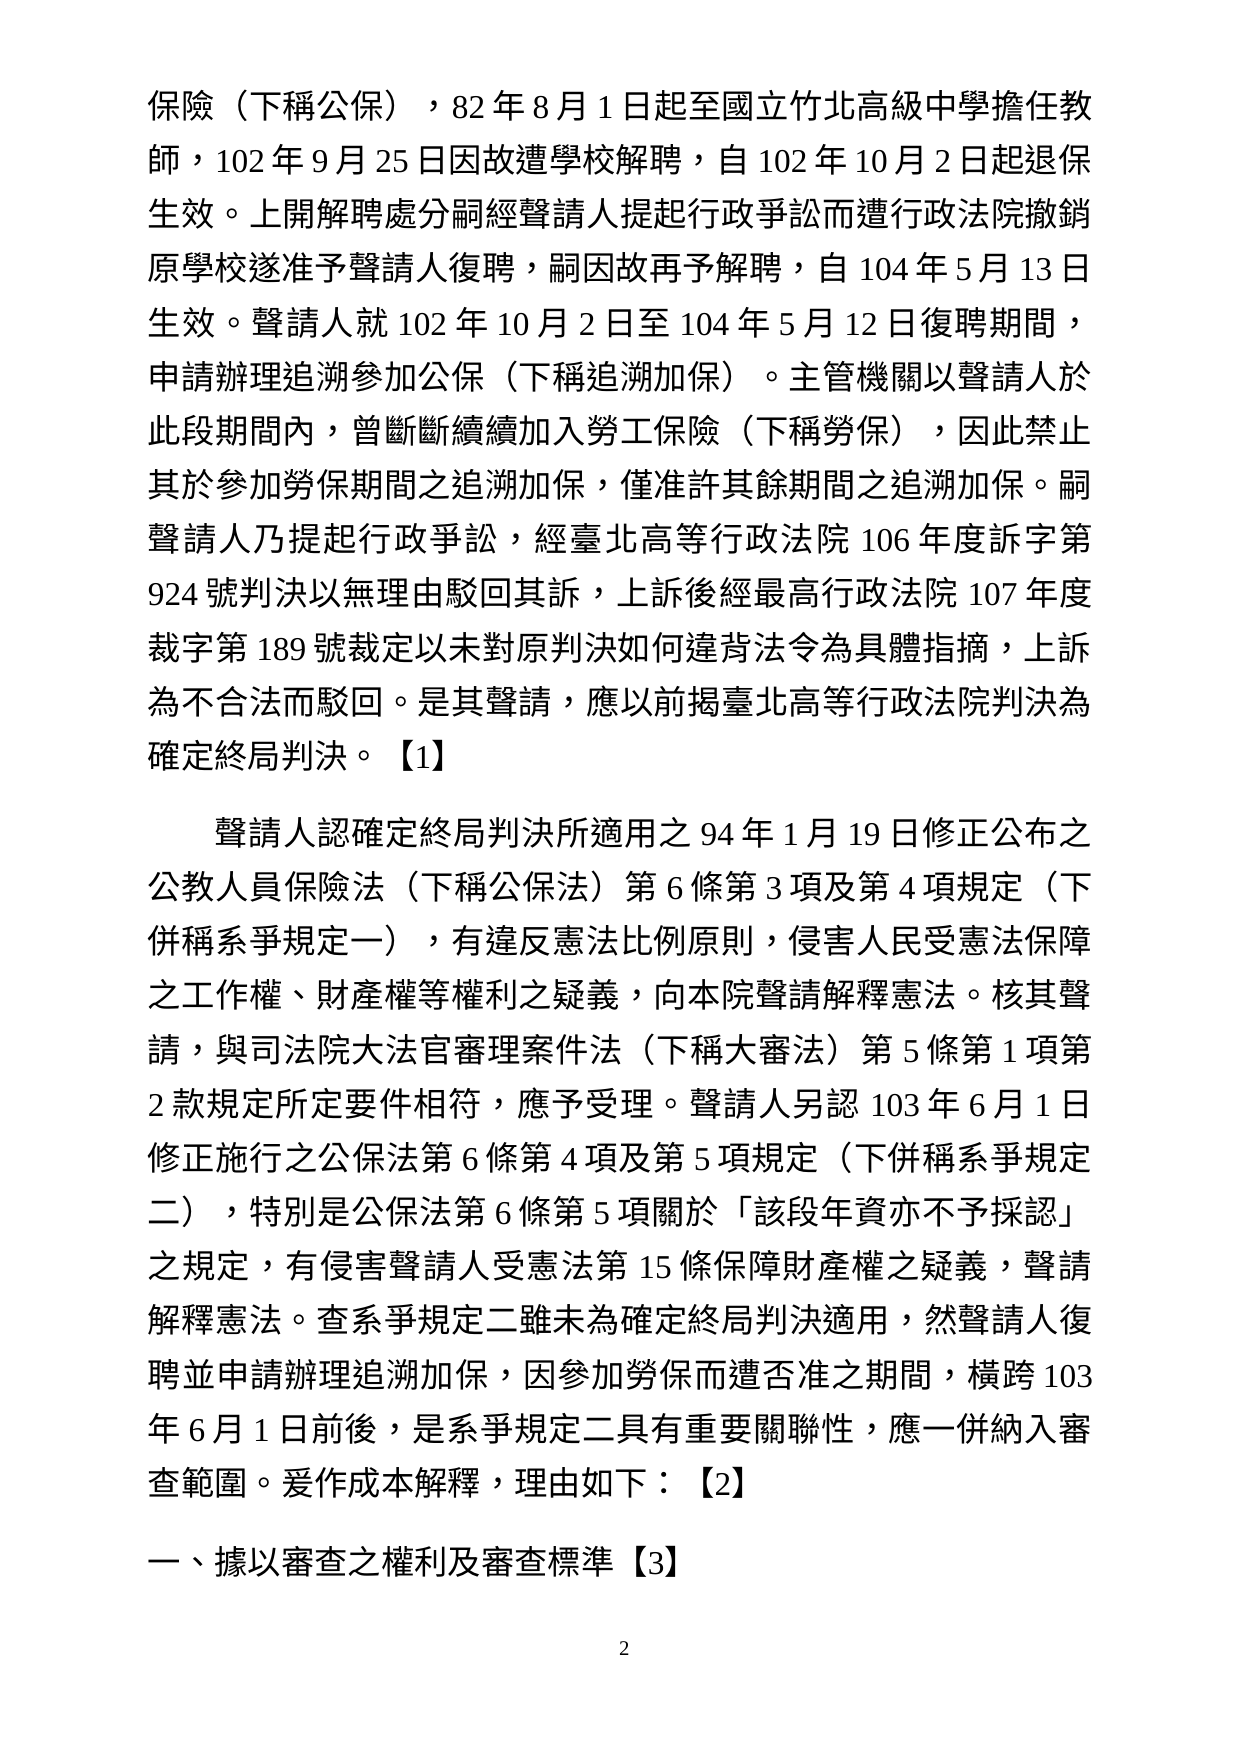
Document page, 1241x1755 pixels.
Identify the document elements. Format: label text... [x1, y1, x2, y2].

text 聲請人王敏自71年8月1日起初任國小教職即加入公教人員保險（下稱公保），82年8月1日起至國立竹北高級中學擔任教師，102年9月25日因故遭學校解聘，自102年10月2日起退保生效。上開解聘處分嗣經聲請人提起行政爭訟而遭行政法院撤銷，原學校遂准予聲請人復聘，嗣因故再予解聘，自104年5月13日生效。聲請人就102年10月2日至104年5月12日復聘期間，申請辦理追溯參加公保（下稱追溯加保）。主管機關以聲請人於此段期間內，曾斷斷續續加入勞工保險（下稱勞保），因此禁止其於參加勞保期間之追溯加保，僅准許其餘期間之追溯加保。嗣聲請人乃提起行政爭訟，經臺北高等行政法院106年度訴字第924號判決以無理由駁回其訴，上訴後經最高行政法院107年度裁字第189號裁定以未對原判決如何違背法令為具體指摘，上訴為不合法而駁回。是其聲請，應以前揭臺北高等行政法院判決為確定終局判決。【1】 [148, 75, 1093, 779]
text 一、據以審查之權利及審查標準【3】 [148, 1531, 1093, 1585]
text 聲請人認確定終局判決所適用之94年1月19日修正公布之公教人員保險法（下稱公保法）第6條第3項及第4項規定（下併稱系爭規定一），有違反憲法比例原則，侵害人民受憲法保障之工作權、財產權等權利之疑義，向本院聲請解釋憲法。核其聲請，與司法院大法官審理案件法（下稱大審法）第5條第1項第2款規定所定要件相符，應予受理。聲請人另認103年6月1日修正施行之公保法第6條第4項及第5項規定（下併稱系爭規定二），特別是公保法第6條第5項關於「該段年資亦不予採認」之規定，有侵害聲請人受憲法第15條保障財產權之疑義，聲請解釋憲法。查系爭規定二雖未為確定終局判決適用，然聲請人復聘並申請辦理追溯加保，因參加勞保而遭否准之期間，橫跨103年6月1日前後，是系爭規定二具有重要關聯性，應一併納入審查範圍。爰作成本解釋，理由如下：【2】 [148, 802, 1093, 1506]
